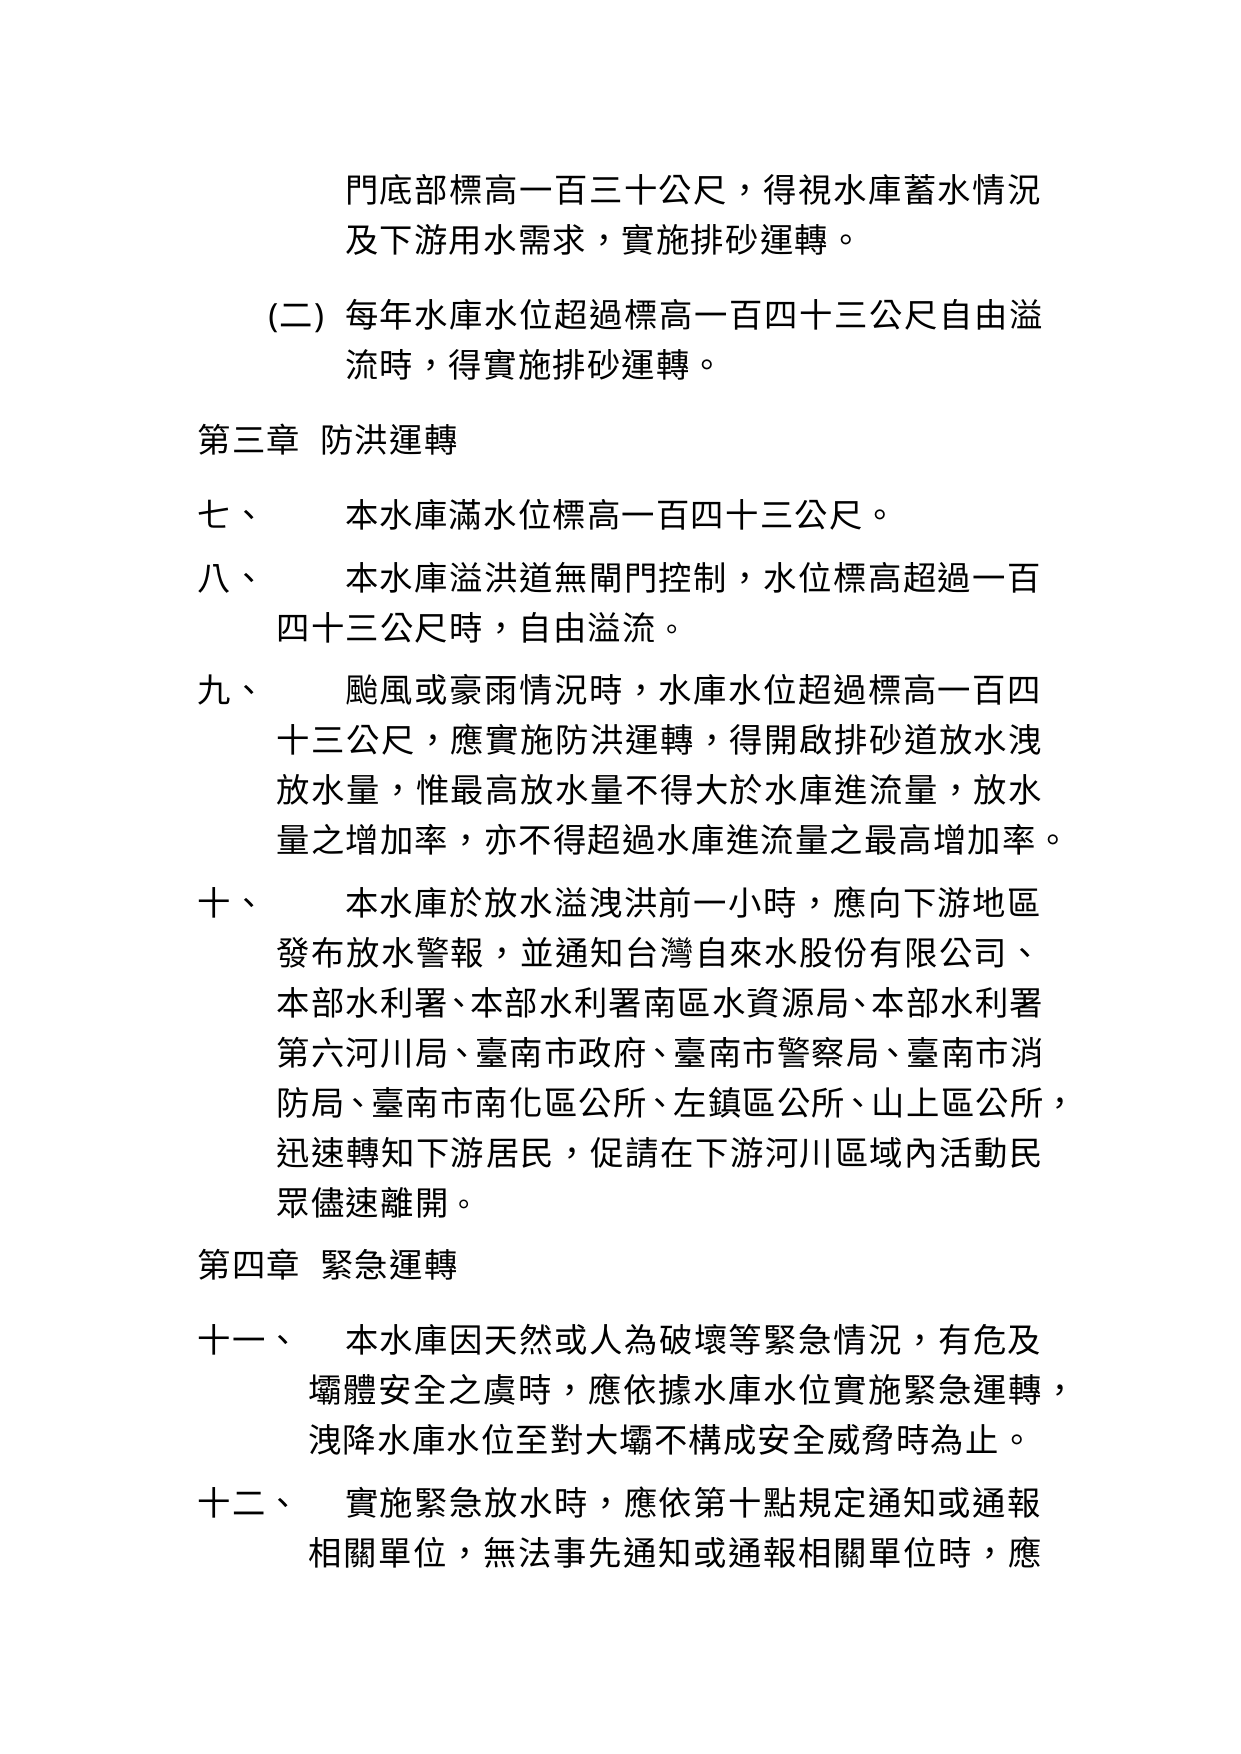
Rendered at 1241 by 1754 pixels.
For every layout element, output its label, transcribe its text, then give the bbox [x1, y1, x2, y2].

list 本水庫溢洪道無閘門控制，水位標高超過一百四十三公尺時，自由溢流。 [197, 550, 1043, 650]
list 門底部標高一百三十公尺，得視水庫蓄水情況及下游用水需求，實施排砂運轉。 [268, 163, 1043, 263]
list 本水庫滿水位標高一百四十三公尺。 [197, 488, 1043, 538]
subtitle 第三章 防洪運轉 [197, 413, 1043, 463]
list 每年水庫水位超過標高一百四十三公尺自由溢流時，得實施排砂運轉。 [268, 288, 1043, 388]
list 本水庫因天然或人為破壞等緊急情況，有危及壩體安全之虞時，應依據水庫水位實施緊急運轉，洩降水庫水位至對大壩不構成安全威脅時為止。 [197, 1313, 1043, 1463]
list 實施緊急放水時，應依第十點規定通知或通報相關單位，無法事先通知或通報相關單位時，應 [197, 1475, 1043, 1575]
list 颱風或豪雨情況時，水庫水位超過標高一百四十三公尺，應實施防洪運轉，得開啟排砂道放水洩放水量，惟最高放水量不得大於水庫進流量，放水量之增加率，亦不得超過水庫進流量之最高增加率。 [197, 663, 1043, 863]
subtitle 第四章 緊急運轉 [197, 1238, 1043, 1288]
list 本水庫於放水溢洩洪前一小時，應向下游地區發布放水警報，並通知台灣自來水股份有限公司、本部水利署、本部水利署南區水資源局、本部水利署第六河川局、臺南市政府、臺南市警察局、臺南市消防局、臺南市南化區公所、左鎮區公所、山上區公所，迅速轉知下游居民，促請在下游河川區域內活動民眾儘速離開。 [197, 875, 1043, 1225]
